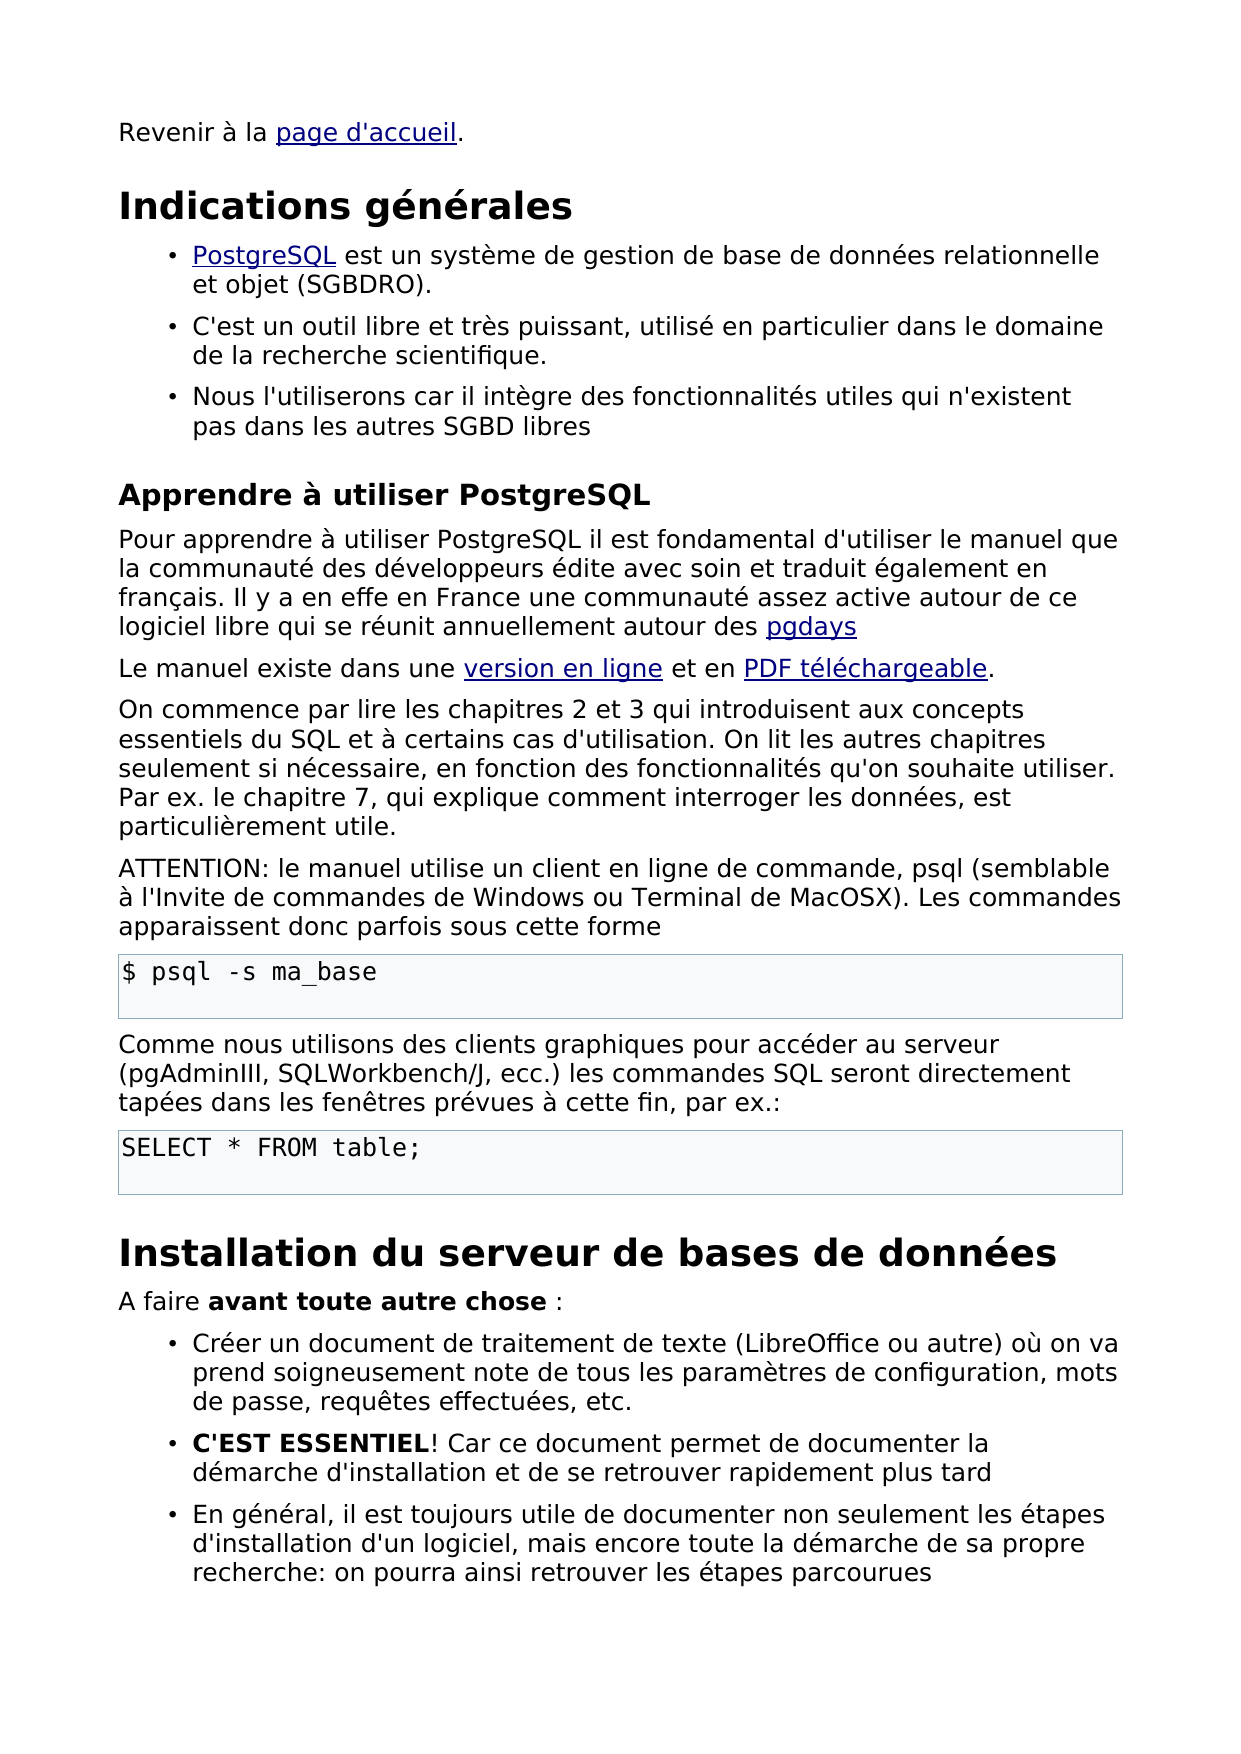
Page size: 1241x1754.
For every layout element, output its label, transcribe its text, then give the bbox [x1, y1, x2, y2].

text Pour apprendre à utiliser PostgreSQL il est fondamental d'utiliser le manuel que la communauté des développeurs édite avec soin et traduit également en français. Il y a en effe en France une communauté assez active autour de ce logiciel libre qui se réunit annuellement autour des pgdays [118, 525, 1122, 642]
subtitle Indications générales [118, 185, 1122, 228]
text $ psql -s ma_base [119, 955, 1122, 1018]
subtitle Installation du serveur de bases de données [118, 1231, 1122, 1275]
text Revenir à la page d'accueil. [118, 118, 1122, 147]
text Le manuel existe dans une version en ligne et en PDF téléchargeable. [118, 654, 1122, 683]
list C'EST ESSENTIEL! Car ce document permet de documenter la démarche d'installation et de se retrouver rapidement plus tard [177, 1429, 1122, 1487]
list En général, il est toujours utile de documenter non seulement les étapes d'installation d'un logiciel, mais encore toute la démarche de sa propre recherche: on pourra ainsi retrouver les étapes parcourues [177, 1500, 1122, 1587]
list PostgreSQL est un système de gestion de base de données relationnelle et objet (SGBDRO). [177, 241, 1122, 299]
text A faire avant toute autre chose : [118, 1287, 1122, 1317]
text SELECT * FROM table; [119, 1131, 1122, 1194]
text ATTENTION: le manuel utilise un client en ligne de commande, psql (semblable à l'Invite de commandes de Windows ou Terminal de MacOSX). Les commandes apparaissent donc parfois sous cette forme [118, 854, 1122, 942]
text On commence par lire les chapitres 2 et 3 qui introduisent aux concepts essentiels du SQL et à certains cas d'utilisation. On lit les autres chapitres seulement si nécessaire, en fonction des fonctionnalités qu'on souhaite utiliser. Par ex. le chapitre 7, qui explique comment interroger les données, est particulièrement utile. [118, 696, 1122, 842]
list Créer un document de traitement de texte (LibreOffice ou autre) où on va prend soigneusement note de tous les paramètres de configuration, mots de passe, requêtes effectuées, etc. [177, 1329, 1122, 1417]
list C'est un outil libre et très puissant, utilisé en particulier dans le domaine de la recherche scientifique. [177, 312, 1122, 370]
text Comme nous utilisons des clients graphiques pour accéder au serveur (pgAdminIII, SQLWorkbench/J, ecc.) les commandes SQL seront directement tapées dans les fenêtres prévues à cette fin, par ex.: [118, 1030, 1122, 1118]
list Nous l'utiliserons car il intègre des fonctionnalités utiles qui n'existent pas dans les autres SGBD libres [177, 383, 1122, 441]
subtitle Apprendre à utiliser PostgreSQL [118, 478, 1122, 512]
